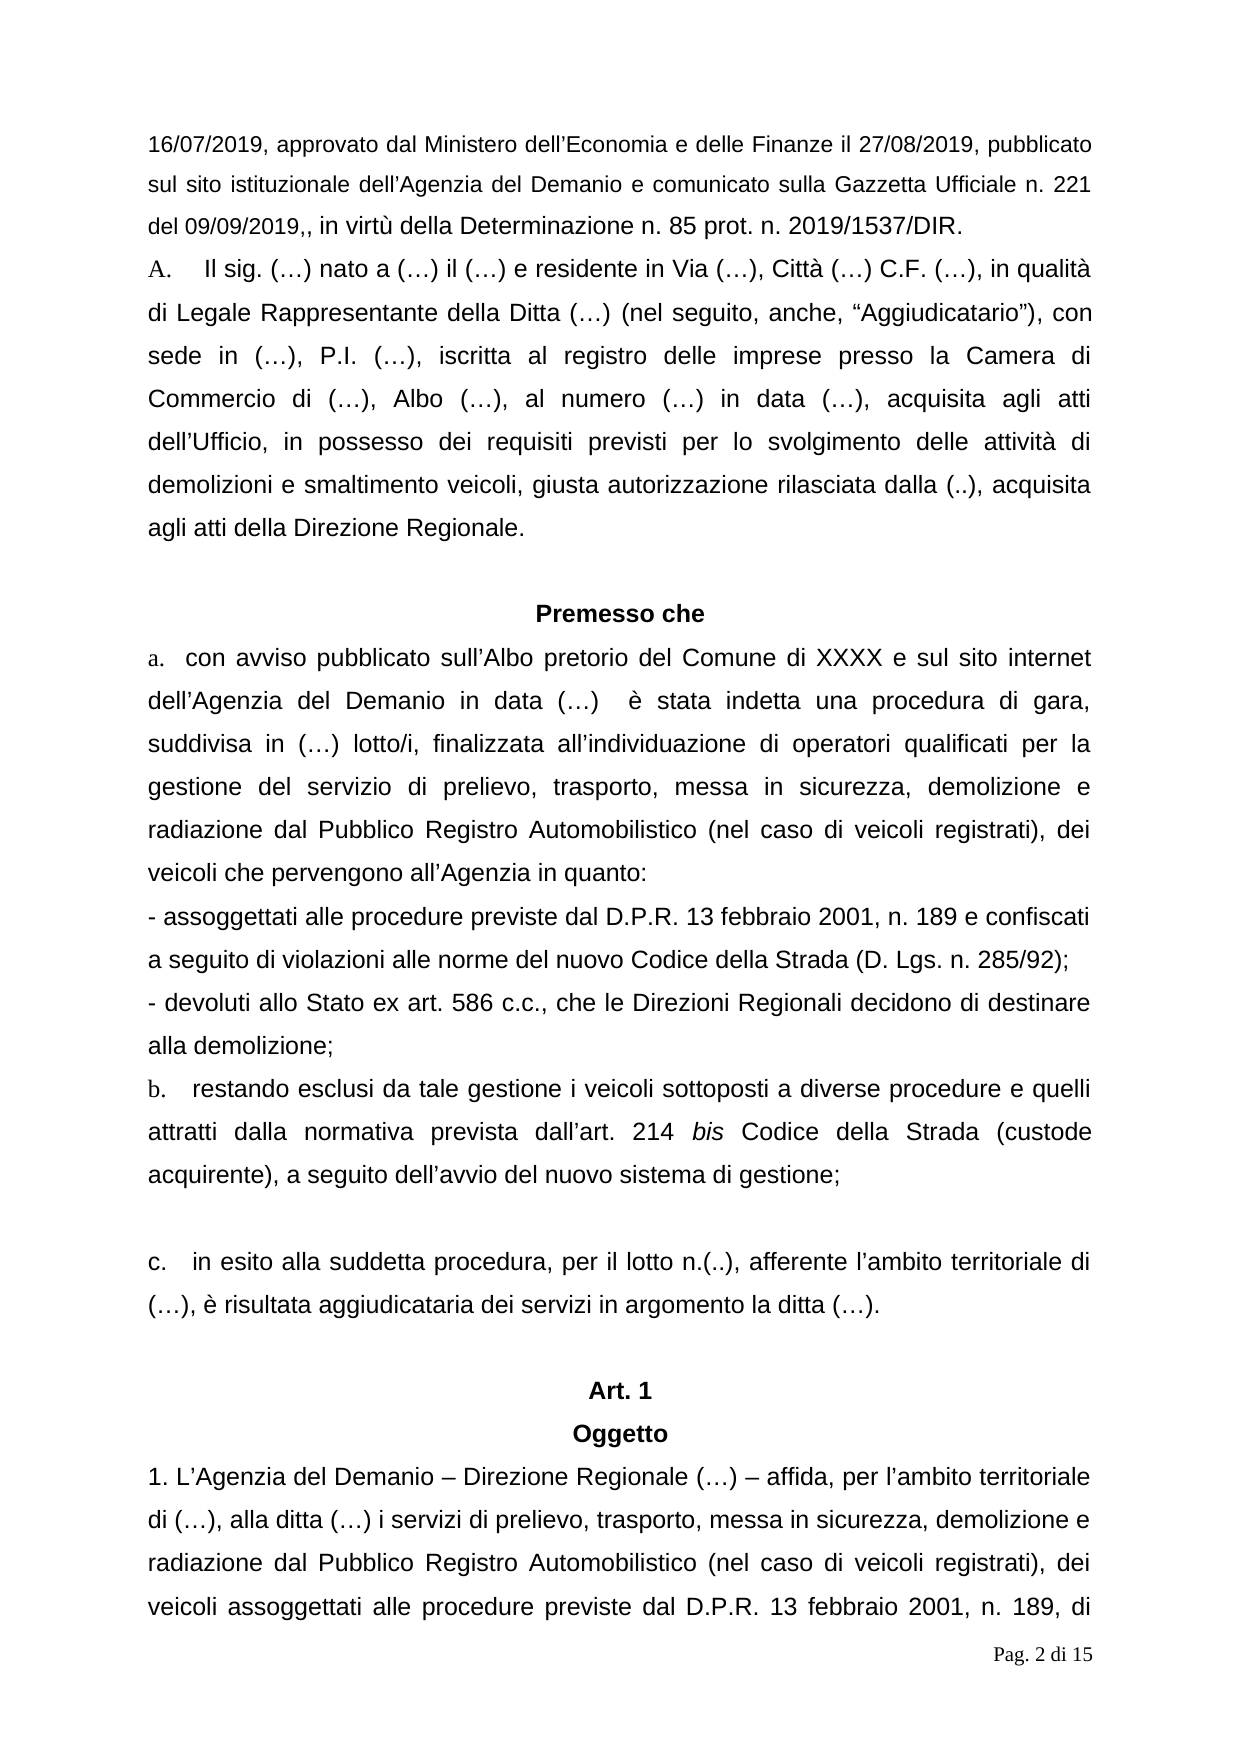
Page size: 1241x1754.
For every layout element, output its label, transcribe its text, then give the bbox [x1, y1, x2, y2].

text 16/07/2019, approvato dal Ministero dell’Economia e delle Finanze il 27/08/2019, pubblicato sul sito istituzionale dell’Agenzia del Demanio e comunicato sulla Gazzetta Ufficiale n. 221 del 09/09/2019,, in virtù della Determinazione n. 85 prot. n. 2019/1537/DIR. [148, 131, 1092, 240]
list Il sig. (…) nato a (…) il (…) e residente in Via (…), Città (…) C.F. (…), in qualità di Legale Rappresentante della Ditta (…) (nel seguito, anche, “Aggiudicatario”), con sede in (…), P.I. (…), iscritta al registro delle imprese presso la Camera di Commercio di (…), Albo (…), al numero (…) in data (…), acquisita agli atti dell’Ufficio, in possesso dei requisiti previsti per lo svolgimento delle attività di demolizioni e smaltimento veicoli, giusta autorizzazione rilasciata dalla (..), acquisita agli atti della Direzione Regionale. [148, 254, 1092, 542]
list restando esclusi da tale gestione i veicoli sottoposti a diverse procedure e quelli attratti dalla normativa prevista dall’art. 214 bis Codice della Strada (custode acquirente), a seguito dell’avvio del nuovo sistema di gestione; [148, 1074, 1092, 1189]
text - assoggettati alle procedure previste dal D.P.R. 13 febbraio 2001, n. 189 e confiscati a seguito di violazioni alle norme del nuovo Codice della Strada (D. Lgs. n. 285/92); [148, 901, 1092, 973]
list in esito alla suddetta procedura, per il lotto n.(..), afferente l’ambito territoriale di (…), è risultata aggiudicataria dei servizi in argomento la ditta (…). [148, 1247, 1092, 1318]
text - devoluti allo Stato ex art. 586 c.c., che le Direzioni Regionali decidono di destinare alla demolizione; [148, 988, 1092, 1059]
list con avviso pubblicato sull’Albo pretorio del Comune di XXXX e sul sito internet dell’Agenzia del Demanio in data (…) è stata indetta una procedura di gara, suddivisa in (…) lotto/i, finalizzata all’individuazione di operatori qualificati per la gestione del servizio di prelievo, trasporto, messa in sicurezza, demolizione e radiazione dal Pubblico Registro Automobilistico (nel caso di veicoli registrati), dei veicoli che pervengono all’Agenzia in quanto: [148, 643, 1092, 887]
text Oggetto [148, 1419, 1092, 1448]
text Art. 1 [148, 1376, 1092, 1405]
text 1. L’Agenzia del Demanio – Direzione Regionale (…) – affida, per l’ambito territoriale di (…), alla ditta (…) i servizi di prelievo, trasporto, messa in sicurezza, demolizione e radiazione dal Pubblico Registro Automobilistico (nel caso di veicoli registrati), dei veicoli assoggettati alle procedure previste dal D.P.R. 13 febbraio 2001, n. 189, di [148, 1462, 1092, 1620]
text Premesso che [148, 599, 1092, 628]
